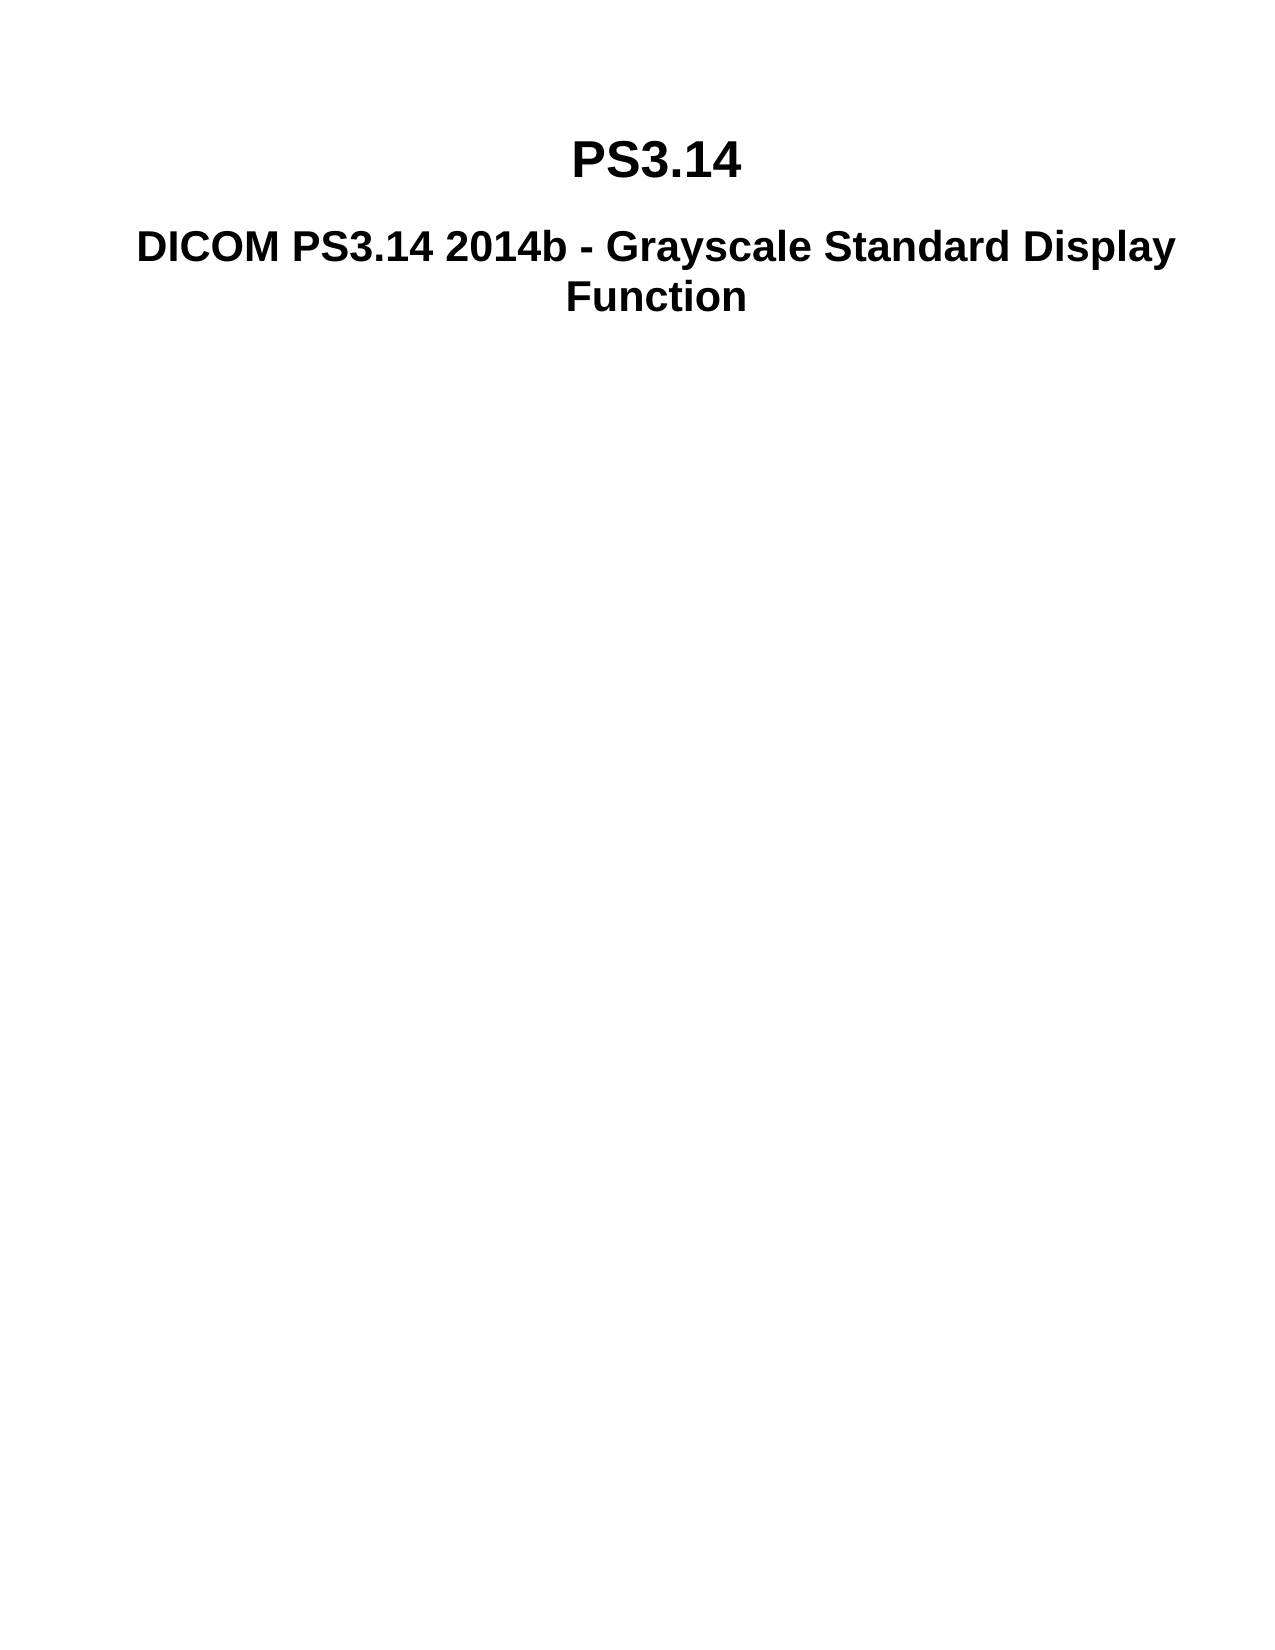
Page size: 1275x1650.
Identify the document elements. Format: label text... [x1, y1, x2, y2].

text DICOM PS3.14 2014b - Grayscale Standard Display Function [112, 221, 1200, 320]
text PS3.14 [112, 129, 1200, 188]
